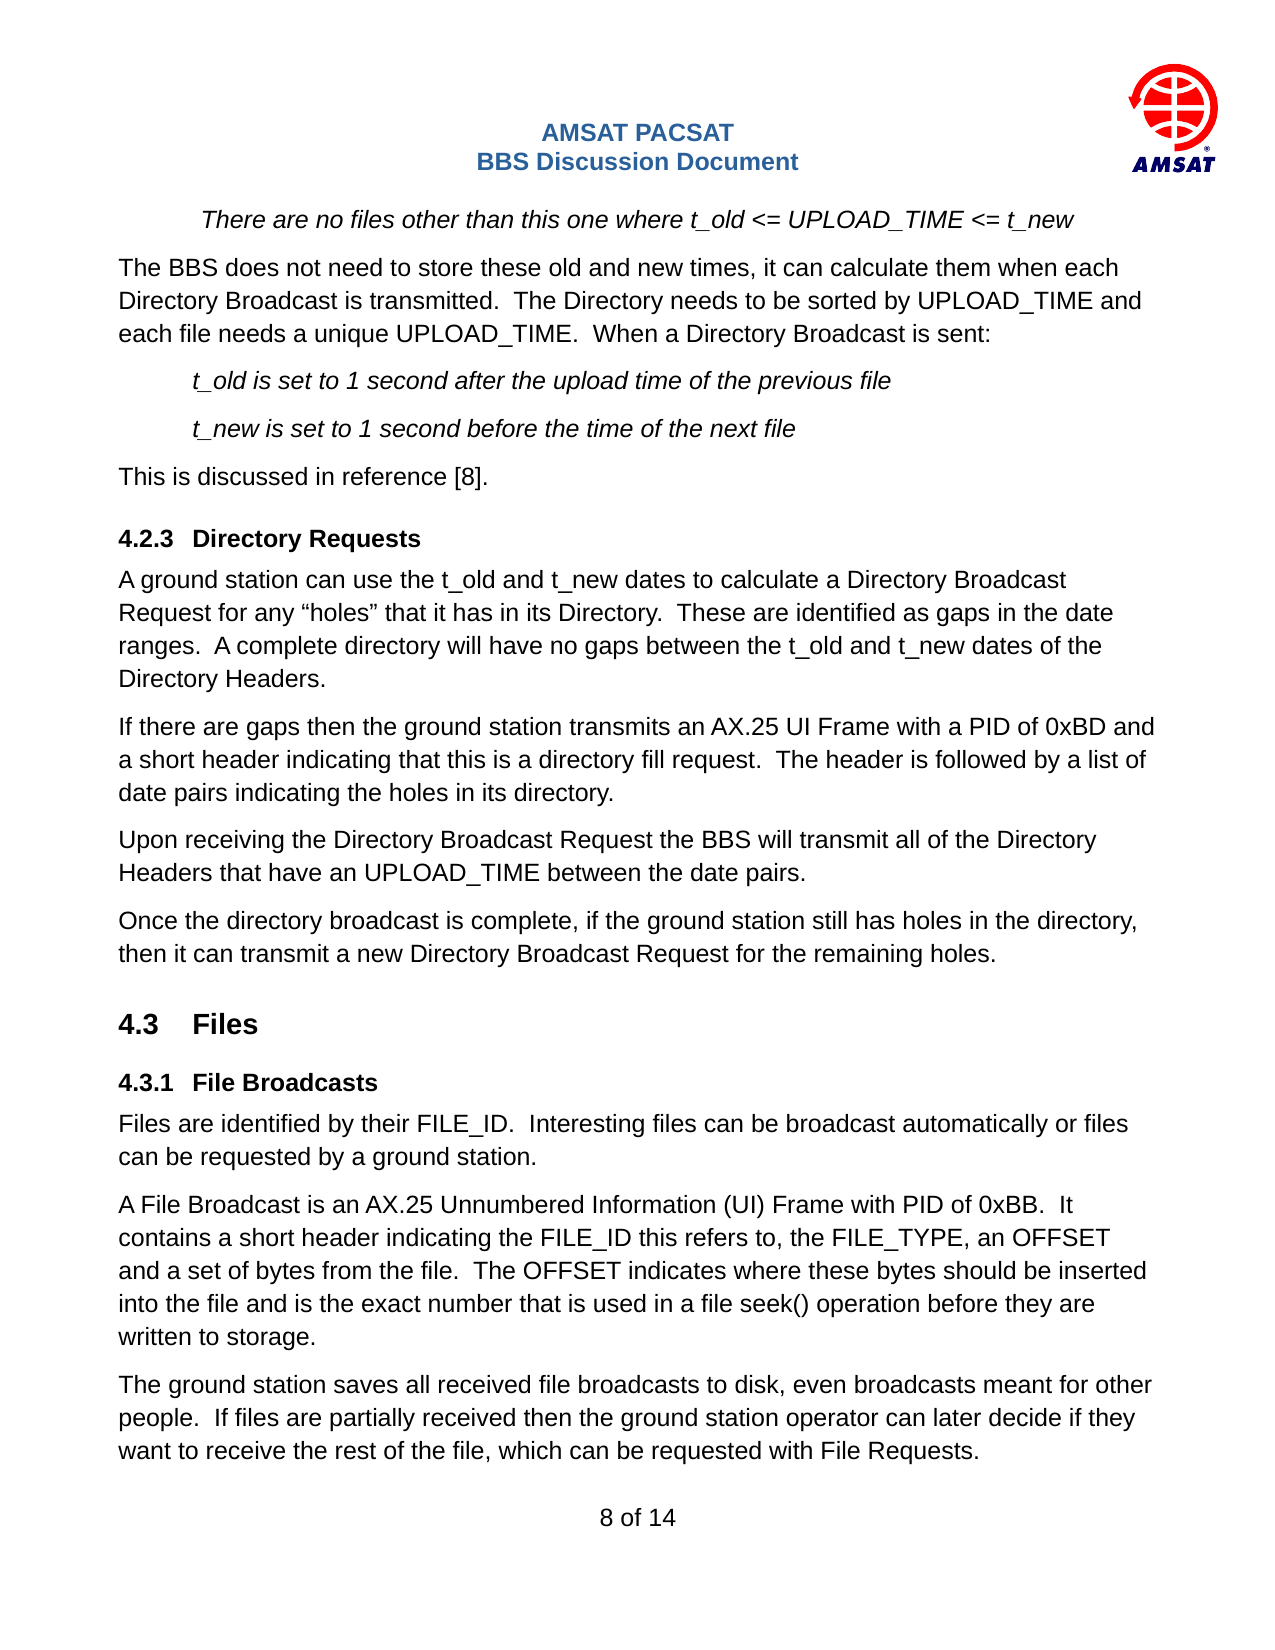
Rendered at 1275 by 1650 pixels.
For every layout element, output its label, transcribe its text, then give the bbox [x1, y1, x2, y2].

text The ground station saves all received file broadcasts to disk, even broadcasts meant for other people. If files are partially received then the ground station operator can later decide if they want to receive the rest of the file, which can be requested with File Requests. [118, 1369, 1157, 1464]
subtitle Files [118, 1007, 1157, 1041]
text A ground station can use the t_old and t_new dates to calculate a Directory Broadcast Request for any “holes” that it has in its Directory. These are identified as gaps in the date ranges. A complete directory will have no gaps between the t_old and t_new dates of the Directory Headers. [118, 565, 1157, 693]
text There are no files other than this one where t_old <= UPLOAD_TIME <= t_new [118, 205, 1157, 234]
text Upon receiving the Directory Broadcast Request the BBS will transmit all of the Directory Headers that have an UPLOAD_TIME between the date pairs. [118, 825, 1157, 887]
text t_new is set to 1 second before the time of the next file [192, 414, 1157, 443]
picture [1126, 61, 1220, 174]
text This is discussed in reference [8]. [118, 462, 1157, 490]
text t_old is set to 1 second after the upload time of the previous file [192, 366, 1157, 395]
text Once the directory broadcast is complete, if the ground station still has holes in the directory, then it can transmit a new Directory Broadcast Request for the remaining holes. [118, 906, 1157, 968]
subtitle Directory Requests [118, 524, 1157, 552]
text If there are gaps then the ground station transmits an AX.25 UI Frame with a PID of 0xBD and a short header indicating that this is a directory fill request. The header is followed by a list of date pairs indicating the holes in its directory. [118, 712, 1157, 806]
text The BBS does not need to store these old and new times, it can calculate them when each Directory Broadcast is transmitted. The Directory needs to be sorted by UPLOAD_TIME and each file needs a unique UPLOAD_TIME. When a Directory Broadcast is sent: [118, 253, 1157, 347]
text A File Broadcast is an AX.25 Unnumbered Information (UI) Frame with PID of 0xBB. It contains a short header indicating the FILE_ID this refers to, the FILE_TYPE, an OFFSET and a set of bytes from the file. The OFFSET indicates where these bytes should be inserted into the file and is the exact number that is used in a file seek() operation before they are written to storage. [118, 1190, 1157, 1351]
subtitle File Broadcasts [118, 1068, 1157, 1097]
text Files are identified by their FILE_ID. Interesting files can be broadcast automatically or files can be requested by a ground station. [118, 1109, 1157, 1171]
